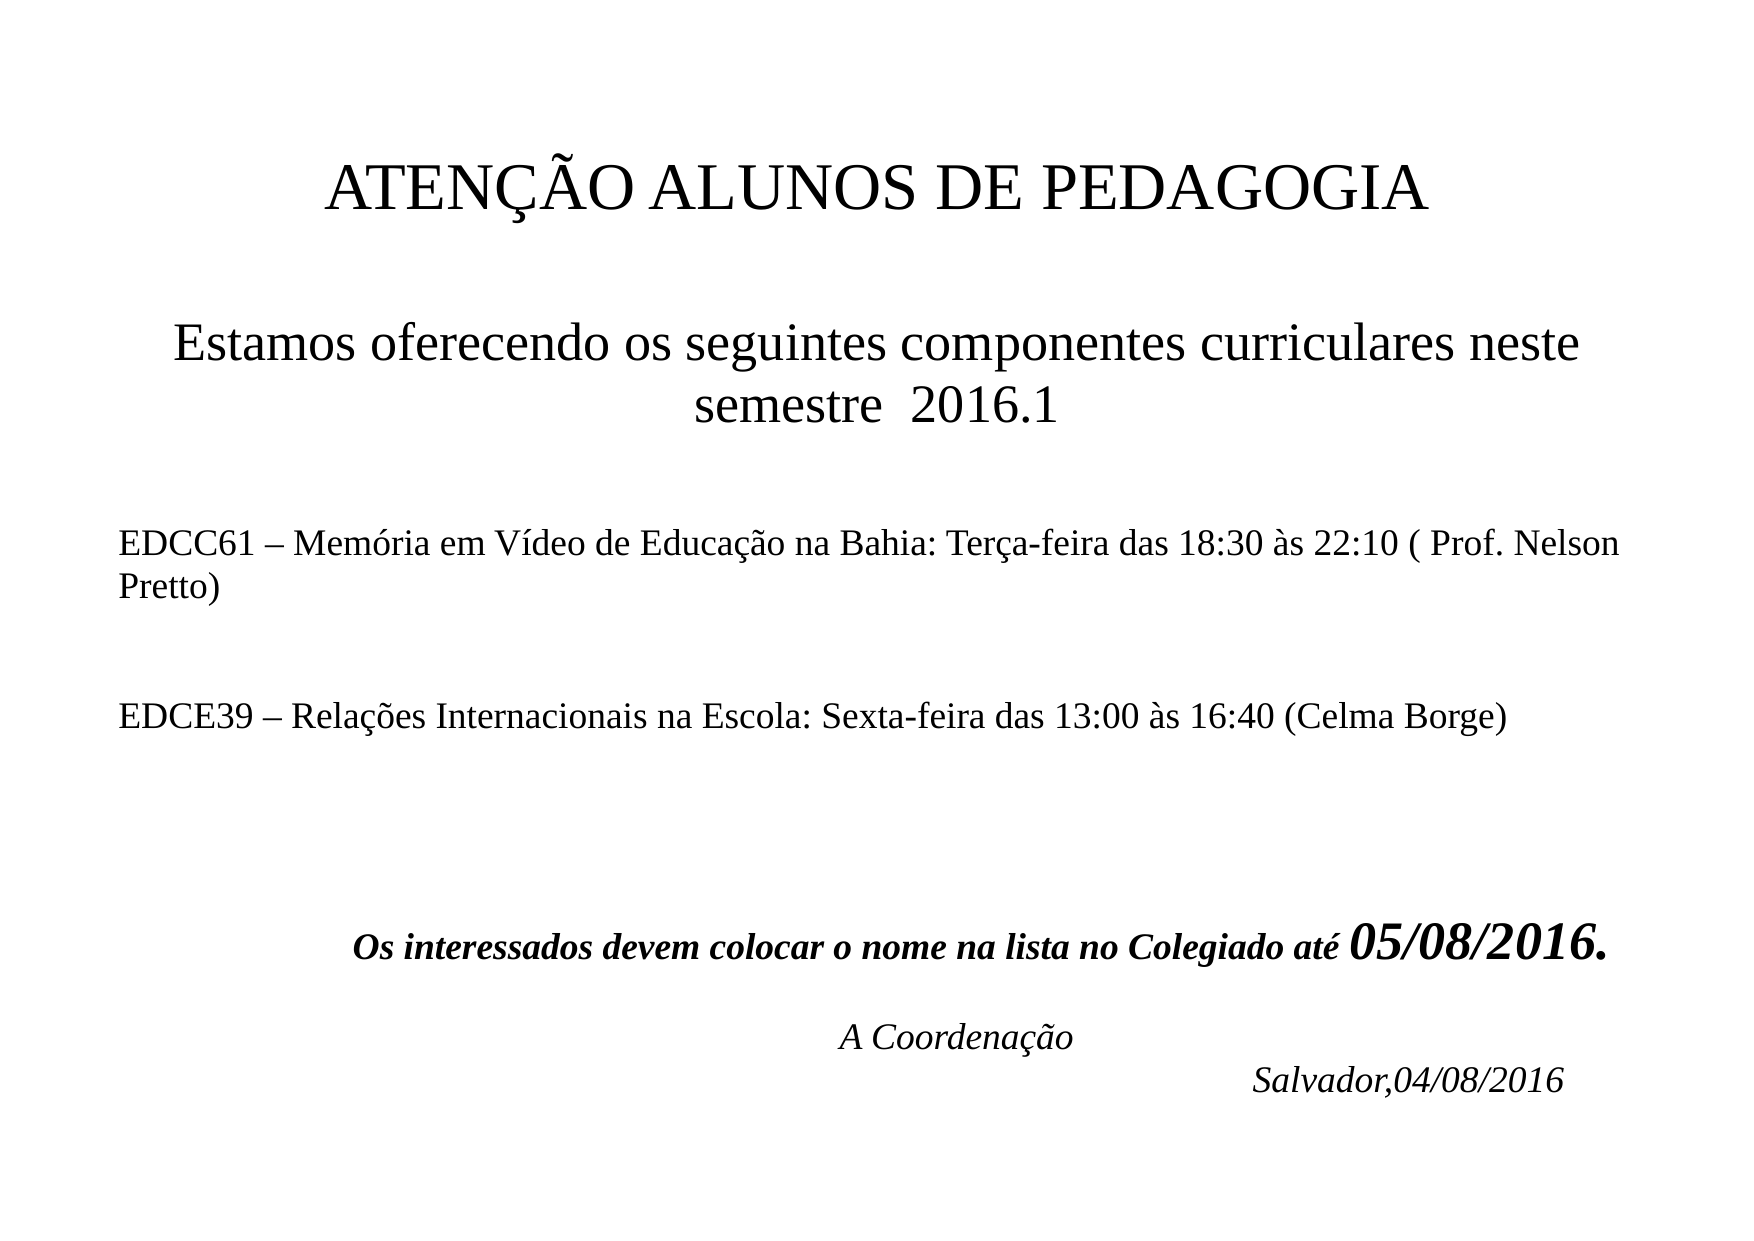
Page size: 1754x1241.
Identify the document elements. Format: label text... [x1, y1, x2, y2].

text EDCE39 – Relações Internacionais na Escola: Sexta-feira das 13:00 às 16:40 (Celma Borge) [118, 693, 1636, 736]
text Salvador,04/08/2016 [118, 1057, 1636, 1100]
text A Coordenação [118, 1014, 1636, 1057]
text Estamos oferecendo os seguintes componentes curriculares neste semestre 2016.1 [118, 310, 1636, 434]
text ATENÇÃO ALUNOS DE PEDAGOGIA [118, 147, 1636, 223]
text EDCC61 – Memória em Vídeo de Educação na Bahia: Terça-feira das 18:30 às 22:10 ( Prof. Nelson Pretto) [118, 521, 1636, 607]
text Os interessados devem colocar o nome na lista no Colegiado até 05/08/2016. [118, 909, 1636, 971]
